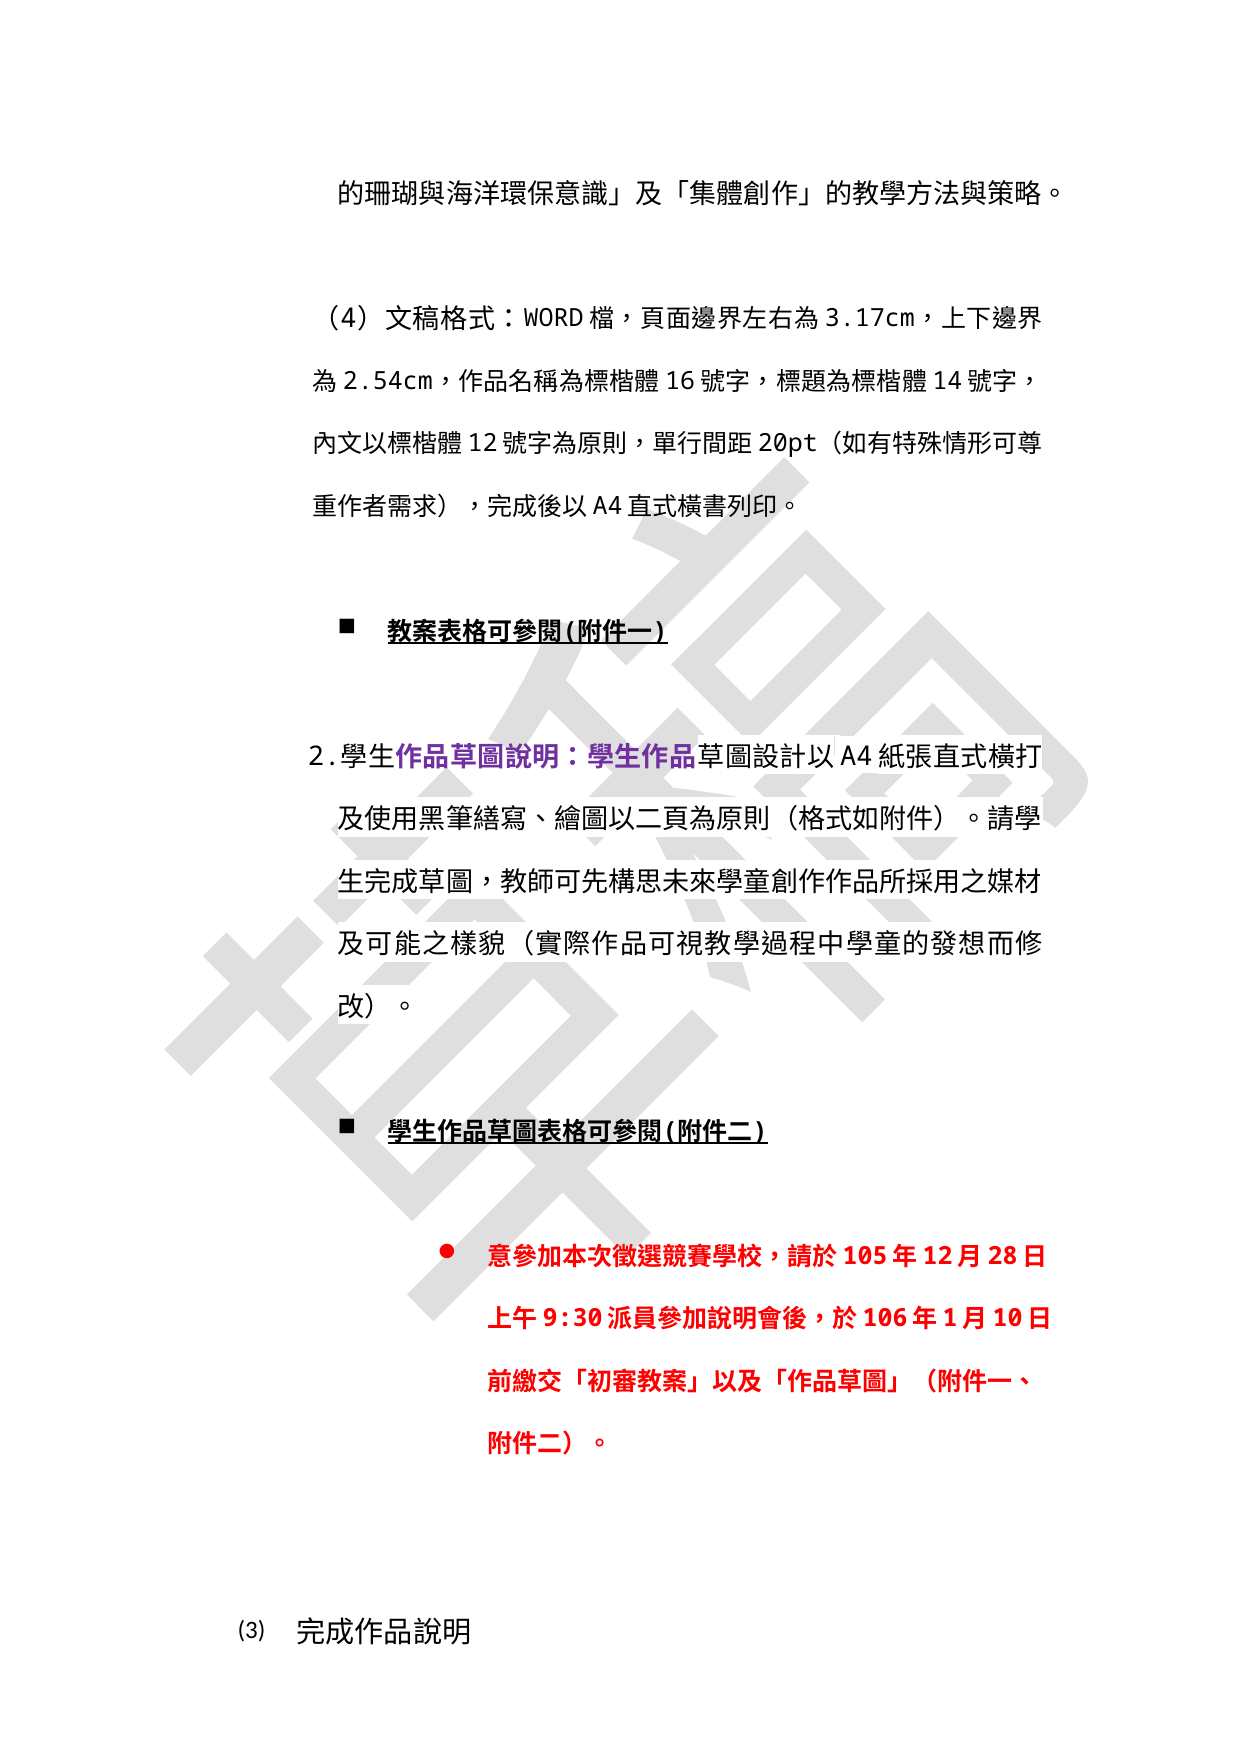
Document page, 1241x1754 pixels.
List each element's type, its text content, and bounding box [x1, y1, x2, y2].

list 學生作品草圖表格可參閱(附件二) [337, 1088, 378, 1114]
list 學生作品草圖表格可參閱(附件二) [527, 1088, 612, 1139]
text （3）初審教案格式由教師依需求自訂，惟至少須包含教學理念、教學目標（或能力指標）、教學策略、活動流程、評量方式等。特別期待教師提出「如何引導與指導小朋友能使用平面、立體或綜合媒材等，表達自我想法，反映出心中創意的珊瑚與海洋環保意識」及「集體創作」的教學方法與策略。 [308, 150, 1043, 213]
list 意參加本次徵選競賽學校，請於105年12月28日上午9:30派員參加說明會後，於106年1月10日前繳交「初審教案」以及「作品草圖」（附件一、附件二）。 [437, 1213, 1053, 1463]
list 教案表格可參閱(附件一) [846, 588, 1043, 650]
list 完成作品說明 [237, 1588, 1043, 1650]
list 教案表格可參閱(附件一) [643, 588, 746, 650]
list 教案表格可參閱(附件一) [731, 588, 841, 650]
list 學生作品草圖表格可參閱(附件二) [606, 1088, 1043, 1150]
text 2.學生作品草圖說明：學生作品草圖設計以A4紙張直式橫打及使用黑筆繕寫、繪圖以二頁為原則（格式如附件）。請學生完成草圖，教師可先構思未來學童創作作品所採用之媒材及可能之樣貌（實際作品可視教學過程中學童的發想而修改）。 [308, 713, 1043, 1025]
list 教案表格可參閱(附件一) [337, 588, 652, 650]
text （4）文稿格式：WORD檔，頁面邊界左右為3.17cm，上下邊界為2.54cm，作品名稱為標楷體16號字，標題為標楷體14號字，內文以標楷體12號字為原則，單行間距20pt（如有特殊情形可尊重作者需求），完成後以A4直式橫書列印。 [312, 275, 1043, 525]
list 學生作品草圖表格可參閱(附件二) [375, 1088, 497, 1150]
